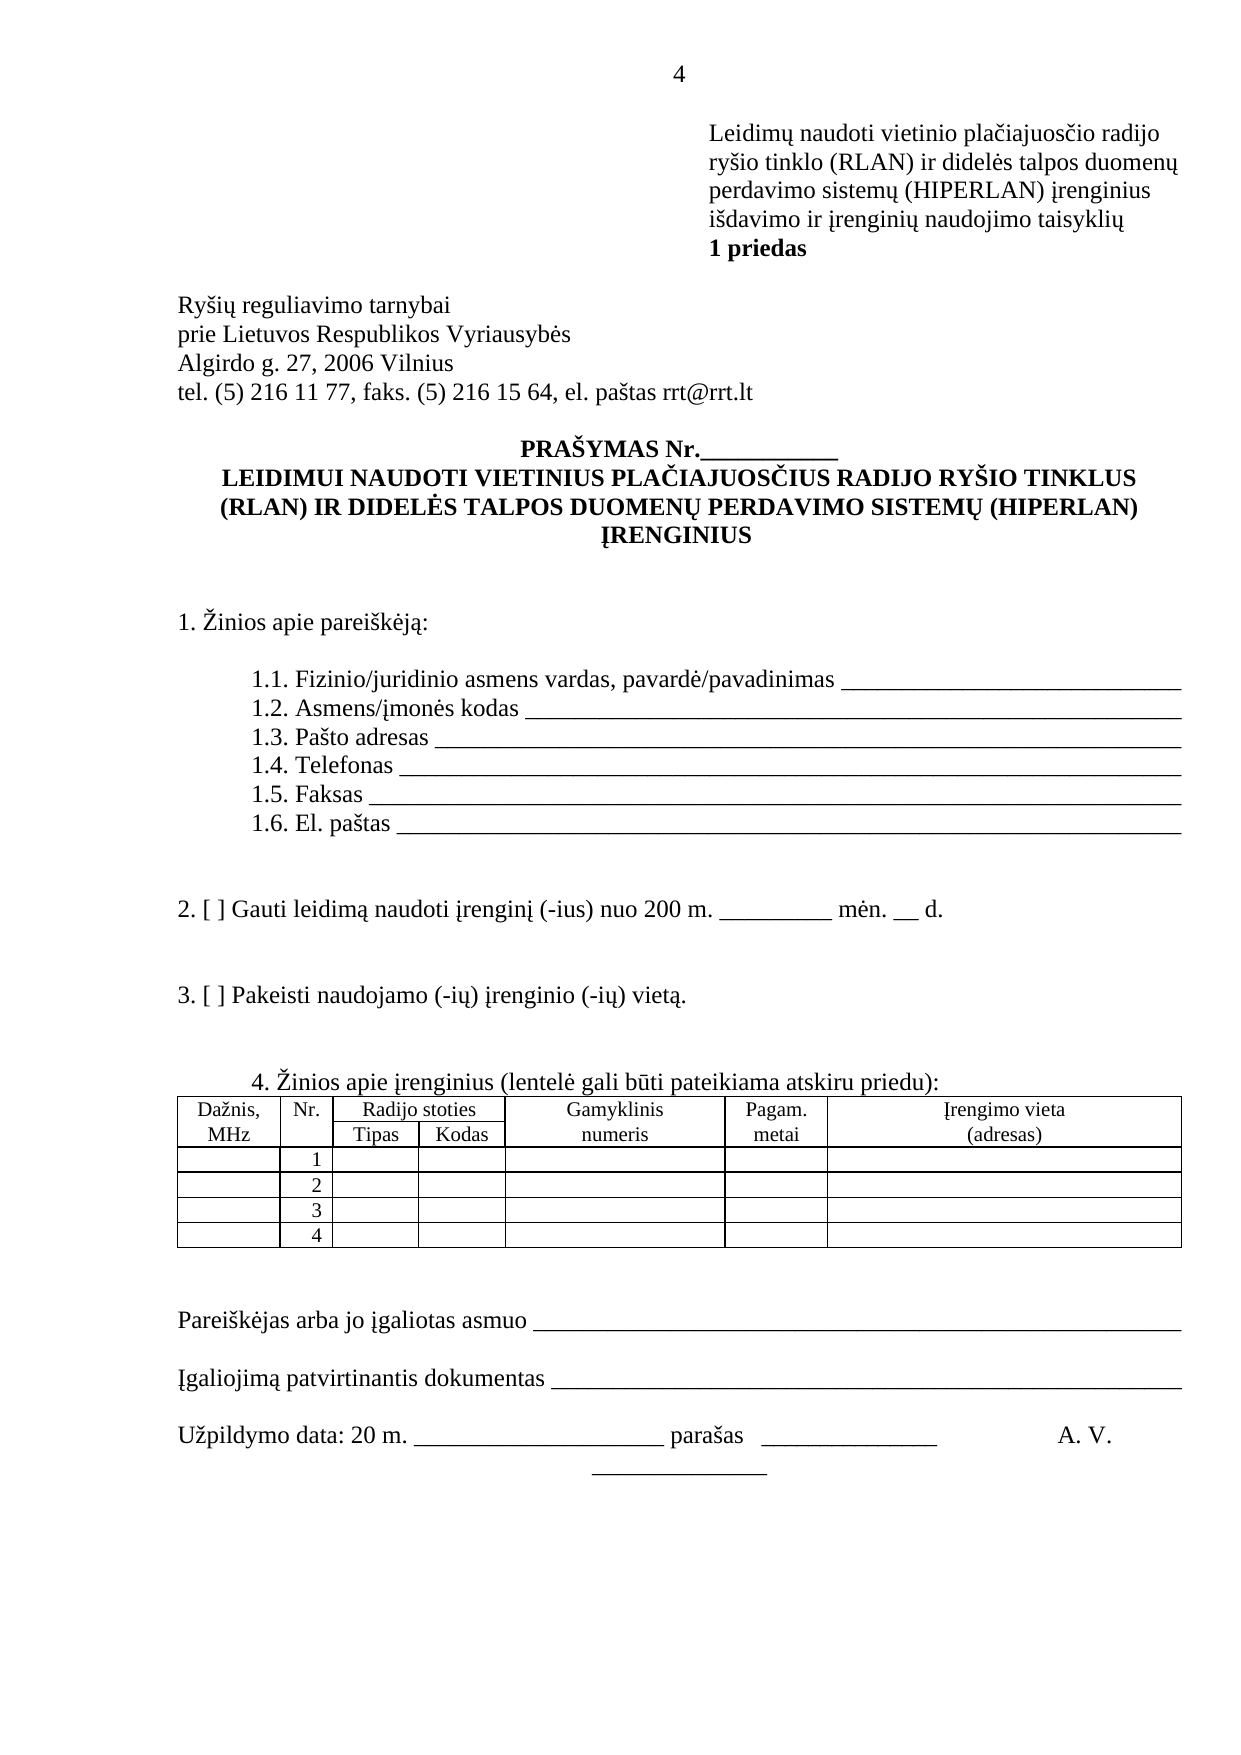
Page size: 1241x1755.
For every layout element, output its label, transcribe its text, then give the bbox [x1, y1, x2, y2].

table_cell [828, 1223, 1181, 1247]
table_cell [506, 1148, 724, 1171]
text 1.1. Fizinio/juridinio asmens vardas, pavardė/pavadinimas [177, 664, 1181, 693]
table_cell [333, 1198, 418, 1222]
text 1.5. Faksas [177, 779, 1181, 808]
table_cell [419, 1173, 505, 1197]
text tel. (5) 216 11 77, faks. (5) 216 15 64, el. paštas rrt@rrt.lt [177, 377, 1181, 406]
table_cell [419, 1148, 505, 1171]
text 1.4. Telefonas [177, 751, 1181, 779]
text 2. [ ] Gauti leidimą naudoti įrenginį (-ius) nuo 200 m. _________ mėn. __ d. [177, 894, 1181, 923]
table_cell [178, 1173, 279, 1197]
text 1. Žinios apie pareiškėją: [177, 607, 1181, 636]
table_header Dažnis, [178, 1097, 280, 1121]
table_header Nr. [281, 1097, 332, 1146]
table_cell 3 [281, 1198, 332, 1222]
text Įgaliojimą patvirtinantis dokumentas [177, 1363, 1181, 1392]
text 3. [ ] Pakeisti naudojamo (-ių) įrenginio (-ių) vietą. [177, 981, 1181, 1009]
table_cell [178, 1198, 279, 1222]
table_cell [506, 1198, 724, 1222]
table_cell [828, 1198, 1181, 1222]
text išdavimo ir įrenginių naudojimo taisyklių [177, 204, 1181, 233]
text PRAŠYMAS Nr.___________ [177, 434, 1181, 463]
table_cell [419, 1198, 505, 1222]
table_header Pagam. [726, 1097, 827, 1121]
table_cell Tipas [334, 1122, 418, 1146]
text prie Lietuvos Respublikos Vyriausybės [177, 319, 1181, 348]
table_cell 2 [281, 1173, 332, 1197]
text 1.2. Asmens/įmonės kodas [177, 693, 1181, 722]
table_cell Kodas [420, 1122, 504, 1146]
table_cell MHz [178, 1121, 280, 1146]
table_cell [726, 1173, 827, 1197]
text Algirdo g. 27, 2006 Vilnius [177, 348, 1181, 377]
table_cell (adresas) [828, 1121, 1181, 1146]
table_cell [828, 1173, 1181, 1197]
table_cell numeris [506, 1121, 724, 1146]
table_cell [419, 1223, 505, 1247]
text ryšio tinklo (RLAN) ir didelės talpos duomenų [177, 147, 1181, 176]
table_cell [726, 1198, 827, 1222]
table_cell [506, 1223, 724, 1247]
text Ryšių reguliavimo tarnybai [177, 291, 1181, 319]
text Pareiškėjas arba jo įgaliotas asmuo [177, 1305, 1181, 1334]
text 4. Žinios apie įrenginius (lentelė gali būti pateikiama atskiru priedu): [177, 1067, 1181, 1096]
text LEIDIMUI NAUDOTI VIETINIUS PLAČIAJUOSČIUS RADIJO RYŠIO TINKLUS (RLAN) IR DIDELĖS TALPOS DUOMENŲ PERDAVIMO SISTEMŲ (HIPERLAN) ĮRENGINIUS [177, 463, 1181, 549]
text Užpildymo data: 20 m. ____________________ parašas A. V. [177, 1420, 1181, 1449]
table_header Gamyklinis [506, 1097, 724, 1121]
table_cell 1 [281, 1148, 332, 1171]
table_cell 4 [281, 1223, 332, 1247]
table_cell [178, 1148, 279, 1171]
table_cell [333, 1148, 418, 1171]
text 1.6. El. paštas [177, 808, 1181, 837]
table_cell [506, 1173, 724, 1197]
table_cell [333, 1173, 418, 1197]
table_cell [828, 1148, 1181, 1171]
table_header Įrengimo vieta [828, 1097, 1181, 1121]
text 1 priedas [177, 233, 1181, 262]
table_cell [333, 1223, 418, 1247]
table_cell [726, 1148, 827, 1171]
text perdavimo sistemų (HIPERLAN) įrenginius [177, 176, 1181, 204]
table_cell [726, 1223, 827, 1247]
text ______________ [177, 1449, 1181, 1478]
table_cell [178, 1223, 279, 1247]
table_cell metai [726, 1121, 827, 1146]
text Leidimų naudoti vietinio plačiajuosčio radijo [177, 118, 1181, 147]
table_header Radijo stoties [334, 1097, 504, 1121]
text 1.3. Pašto adresas [177, 722, 1181, 751]
